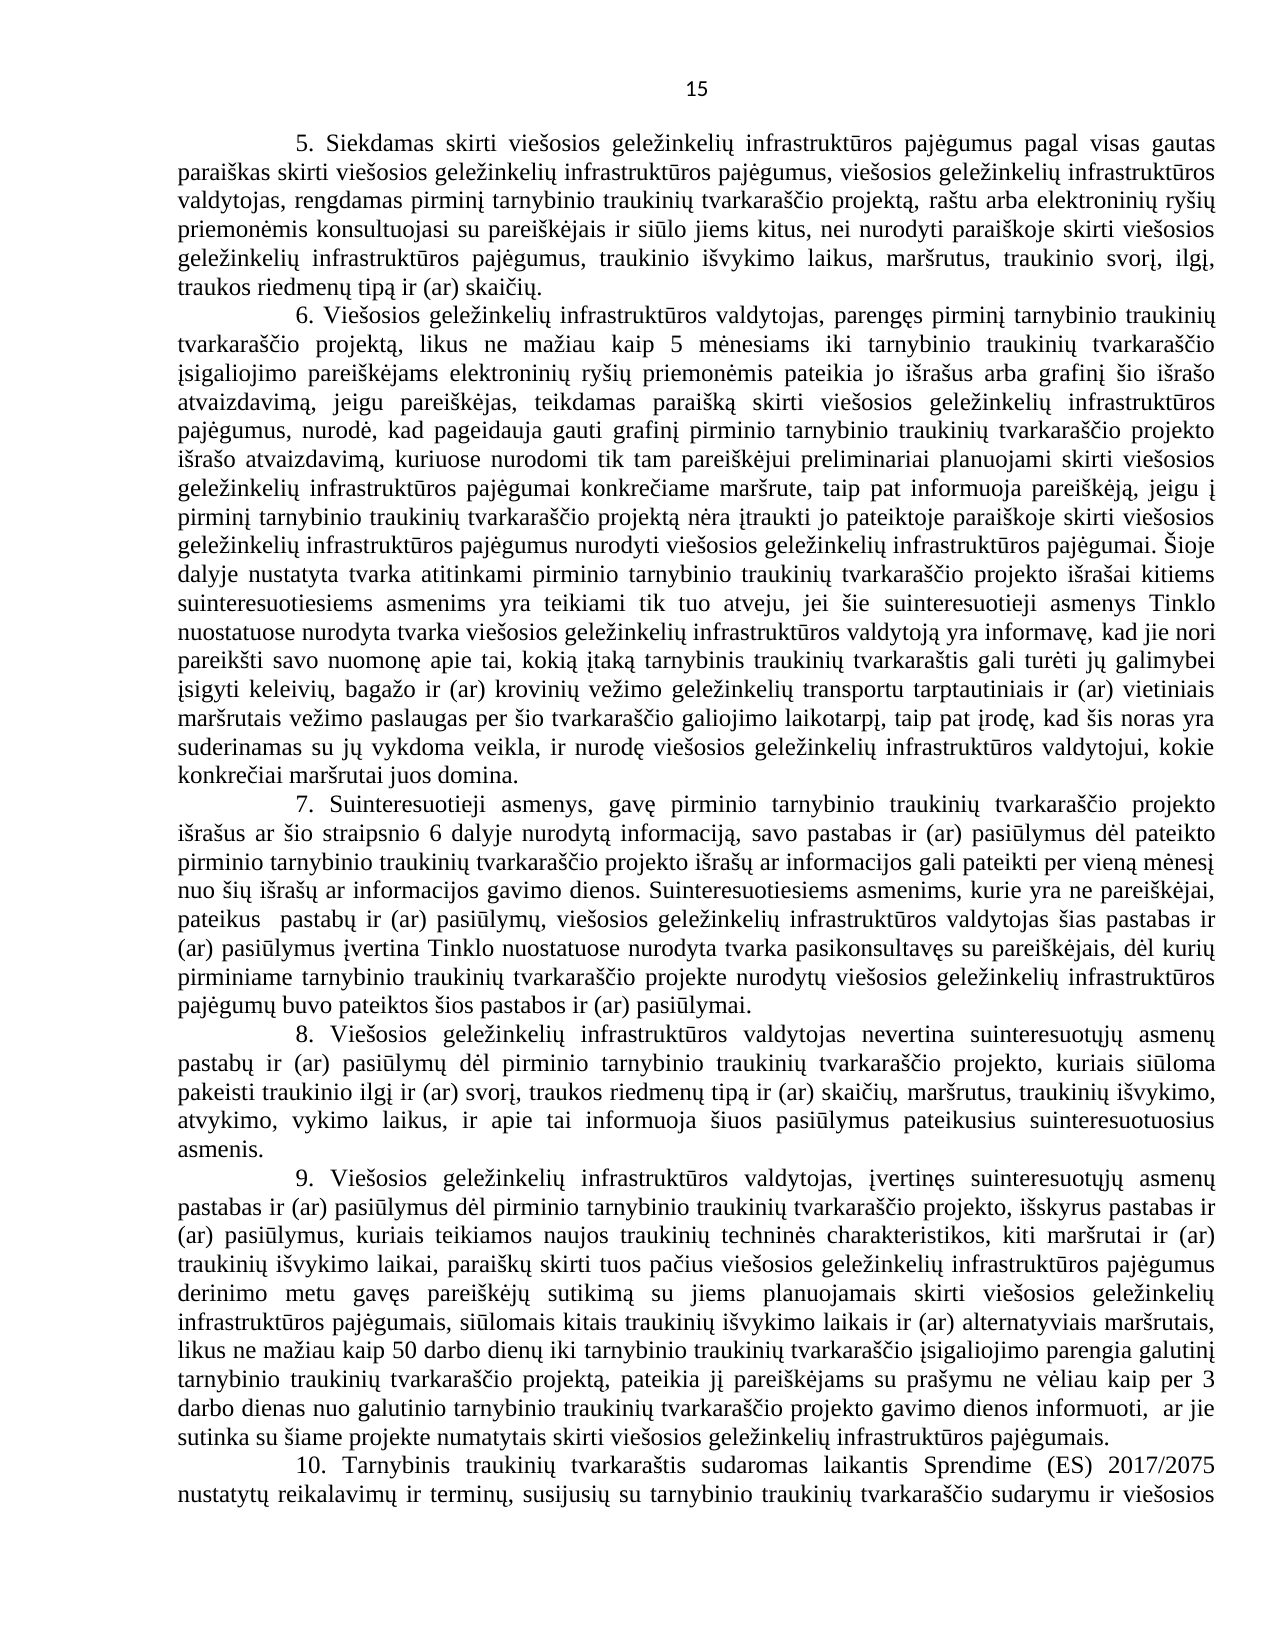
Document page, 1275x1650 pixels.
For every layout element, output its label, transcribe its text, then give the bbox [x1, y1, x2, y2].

text 5. Siekdamas skirti viešosios geležinkelių infrastruktūros pajėgumus pagal visas gautas paraiškas skirti viešosios geležinkelių infrastruktūros pajėgumus, viešosios geležinkelių infrastruktūros valdytojas, rengdamas pirminį tarnybinio traukinių tvarkaraščio projektą, raštu arba elektroninių ryšių priemonėmis konsultuojasi su pareiškėjais ir siūlo jiems kitus, nei nurodyti paraiškoje skirti viešosios geležinkelių infrastruktūros pajėgumus, traukinio išvykimo laikus, maršrutus, traukinio svorį, ilgį, traukos riedmenų tipą ir (ar) skaičių. [177, 128, 1216, 301]
text 8. Viešosios geležinkelių infrastruktūros valdytojas nevertina suinteresuotųjų asmenų pastabų ir (ar) pasiūlymų dėl pirminio tarnybinio traukinių tvarkaraščio projekto, kuriais siūloma pakeisti traukinio ilgį ir (ar) svorį, traukos riedmenų tipą ir (ar) skaičių, maršrutus, traukinių išvykimo, atvykimo, vykimo laikus, ir apie tai informuoja šiuos pasiūlymus pateikusius suinteresuotuosius asmenis. [177, 1019, 1216, 1163]
text 6. Viešosios geležinkelių infrastruktūros valdytojas, parengęs pirminį tarnybinio traukinių tvarkaraščio projektą, likus ne mažiau kaip 5 mėnesiams iki tarnybinio traukinių tvarkaraščio įsigaliojimo pareiškėjams elektroninių ryšių priemonėmis pateikia jo išrašus arba grafinį šio išrašo atvaizdavimą, jeigu pareiškėjas, teikdamas paraišką skirti viešosios geležinkelių infrastruktūros pajėgumus, nurodė, kad pageidauja gauti grafinį pirminio tarnybinio traukinių tvarkaraščio projekto išrašo atvaizdavimą, kuriuose nurodomi tik tam pareiškėjui preliminariai planuojami skirti viešosios geležinkelių infrastruktūros pajėgumai konkrečiame maršrute, taip pat informuoja pareiškėją, jeigu į pirminį tarnybinio traukinių tvarkaraščio projektą nėra įtraukti jo pateiktoje paraiškoje skirti viešosios geležinkelių infrastruktūros pajėgumus nurodyti viešosios geležinkelių infrastruktūros pajėgumai. Šioje dalyje nustatyta tvarka atitinkami pirminio tarnybinio traukinių tvarkaraščio projekto išrašai kitiems suinteresuotiesiems asmenims yra teikiami tik tuo atveju, jei šie suinteresuotieji asmenys Tinklo nuostatuose nurodyta tvarka viešosios geležinkelių infrastruktūros valdytoją yra informavę, kad jie nori pareikšti savo nuomonę apie tai, kokią įtaką tarnybinis traukinių tvarkaraštis gali turėti jų galimybei įsigyti keleivių, bagažo ir (ar) krovinių vežimo geležinkelių transportu tarptautiniais ir (ar) vietiniais maršrutais vežimo paslaugas per šio tvarkaraščio galiojimo laikotarpį, taip pat įrodę, kad šis noras yra suderinamas su jų vykdoma veikla, ir nurodę viešosios geležinkelių infrastruktūros valdytojui, kokie konkrečiai maršrutai juos domina. [177, 301, 1216, 789]
text 7. Suinteresuotieji asmenys, gavę pirminio tarnybinio traukinių tvarkaraščio projekto išrašus ar šio straipsnio 6 dalyje nurodytą informaciją, savo pastabas ir (ar) pasiūlymus dėl pateikto pirminio tarnybinio traukinių tvarkaraščio projekto išrašų ar informacijos gali pateikti per vieną mėnesį nuo šių išrašų ar informacijos gavimo dienos. Suinteresuotiesiems asmenims, kurie yra ne pareiškėjai, pateikus pastabų ir (ar) pasiūlymų, viešosios geležinkelių infrastruktūros valdytojas šias pastabas ir (ar) pasiūlymus įvertina Tinklo nuostatuose nurodyta tvarka pasikonsultavęs su pareiškėjais, dėl kurių pirminiame tarnybinio traukinių tvarkaraščio projekte nurodytų viešosios geležinkelių infrastruktūros pajėgumų buvo pateiktos šios pastabos ir (ar) pasiūlymai. [177, 789, 1216, 1019]
text 9. Viešosios geležinkelių infrastruktūros valdytojas, įvertinęs suinteresuotųjų asmenų pastabas ir (ar) pasiūlymus dėl pirminio tarnybinio traukinių tvarkaraščio projekto, išskyrus pastabas ir (ar) pasiūlymus, kuriais teikiamos naujos traukinių techninės charakteristikos, kiti maršrutai ir (ar) traukinių išvykimo laikai, paraiškų skirti tuos pačius viešosios geležinkelių infrastruktūros pajėgumus derinimo metu gavęs pareiškėjų sutikimą su jiems planuojamais skirti viešosios geležinkelių infrastruktūros pajėgumais, siūlomais kitais traukinių išvykimo laikais ir (ar) alternatyviais maršrutais, likus ne mažiau kaip 50 darbo dienų iki tarnybinio traukinių tvarkaraščio įsigaliojimo parengia galutinį tarnybinio traukinių tvarkaraščio projektą, pateikia jį pareiškėjams su prašymu ne vėliau kaip per 3 darbo dienas nuo galutinio tarnybinio traukinių tvarkaraščio projekto gavimo dienos informuoti, ar jie sutinka su šiame projekte numatytais skirti viešosios geležinkelių infrastruktūros pajėgumais. [177, 1163, 1216, 1451]
text 10. Tarnybinis traukinių tvarkaraštis sudaromas laikantis Sprendime (ES) 2017/2075 nustatytų reikalavimų ir terminų, susijusių su tarnybinio traukinių tvarkaraščio sudarymu ir viešosios [177, 1451, 1216, 1508]
